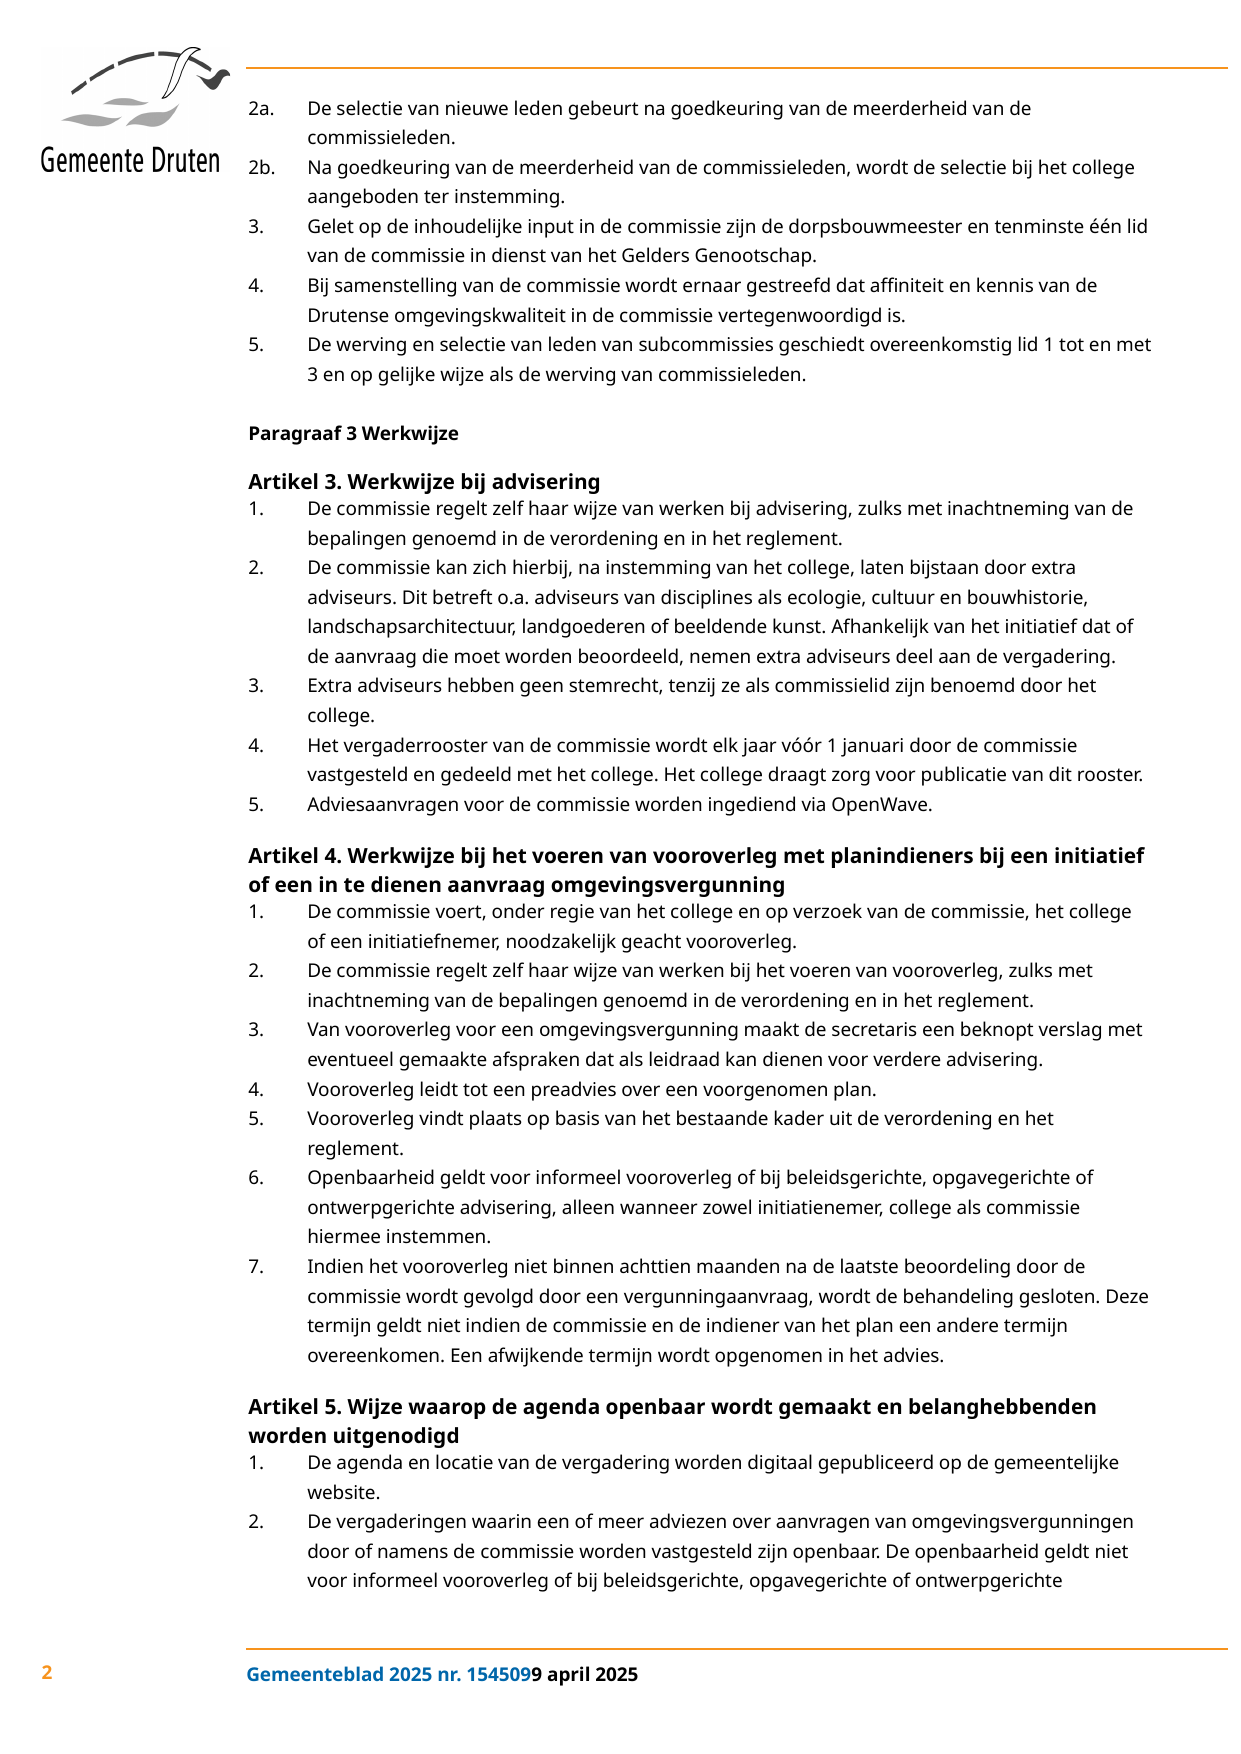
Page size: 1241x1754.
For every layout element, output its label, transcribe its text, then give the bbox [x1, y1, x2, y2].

list Extra adviseurs hebben geen stemrecht, tenzij ze als commissielid zijn benoemd door het college. [248, 673, 1152, 728]
list De selectie van nieuwe leden gebeurt na goedkeuring van de meerderheid van de commissieleden. [248, 95, 1152, 150]
text Paragraaf 3 Werkwijze [248, 420, 1152, 446]
list Indien het vooroverleg niet binnen achttien maanden na de laatste beoordeling door de commissie wordt gevolgd door een vergunningaanvraag, wordt de behandeling gesloten. Deze termijn geldt niet indien de commissie en de indiener van het plan een andere termijn overeenkomen. Een afwijkende termijn wordt opgenomen in het advies. [248, 1253, 1152, 1368]
list Na goedkeuring van de meerderheid van de commissieleden, wordt de selectie bij het college aangeboden ter instemming. [248, 154, 1152, 209]
list Vooroverleg vindt plaats op basis van het bestaande kader uit de verordening en het reglement. [248, 1105, 1152, 1161]
list De commissie regelt zelf haar wijze van werken bij advisering, zulks met inachtneming van de bepalingen genoemd in de verordening en in het reglement. [248, 495, 1152, 551]
text Artikel 3. Werkwijze bij advisering [248, 467, 1152, 495]
list Van vooroverleg voor een omgevingsvergunning maakt de secretaris een beknopt verslag met eventueel gemaakte afspraken dat als leidraad kan dienen voor verdere advisering. [248, 1017, 1152, 1072]
text Artikel 4. Werkwijze bij het voeren van vooroverleg met planindieners bij een initiatief of een in te dienen aanvraag omgevingsvergunning [248, 841, 1152, 898]
list Gelet op de inhoudelijke input in de commissie zijn de dorpsbouwmeester en tenminste één lid van de commissie in dienst van het Gelders Genootschap. [248, 213, 1152, 268]
list De vergaderingen waarin een of meer adviezen over aanvragen van omgevingsvergunningen door of namens de commissie worden vastgesteld zijn openbaar. De openbaarheid geldt niet voor informeel vooroverleg of bij beleidsgerichte, opgavegerichte of ontwerpgerichte [248, 1508, 1152, 1593]
list Adviesaanvragen voor de commissie worden ingediend via OpenWave. [248, 791, 1152, 817]
picture [41, 47, 231, 172]
list Openbaarheid geldt voor informeel vooroverleg of bij beleidsgerichte, opgavegerichte of ontwerpgerichte advisering, alleen wanneer zowel initiatienemer, college als commissie hiermee instemmen. [248, 1164, 1152, 1249]
list Bij samenstelling van de commissie wordt ernaar gestreefd dat affiniteit en kennis van de Drutense omgevingskwaliteit in de commissie vertegenwoordigd is. [248, 272, 1152, 328]
list Het vergaderrooster van de commissie wordt elk jaar vóór 1 januari door de commissie vastgesteld en gedeeld met het college. Het college draagt zorg voor publicatie van dit rooster. [248, 732, 1152, 787]
text Artikel 5. Wijze waarop de agenda openbaar wordt gemaakt en belanghebbenden worden uitgenodigd [248, 1392, 1152, 1449]
list De commissie kan zich hierbij, na instemming van het college, laten bijstaan door extra adviseurs. Dit betreft o.a. adviseurs van disciplines als ecologie, cultuur en bouwhistorie, landschapsarchitectuur, landgoederen of beeldende kunst. Afhankelijk van het initiatief dat of de aanvraag die moet worden beoordeeld, nemen extra adviseurs deel aan de vergadering. [248, 554, 1152, 669]
list De agenda en locatie van de vergadering worden digitaal gepubliceerd op de gemeentelijke website. [248, 1449, 1152, 1505]
list De commissie regelt zelf haar wijze van werken bij het voeren van vooroverleg, zulks met inachtneming van de bepalingen genoemd in de verordening en in het reglement. [248, 957, 1152, 1013]
list De werving en selectie van leden van subcommissies geschiedt overeenkomstig lid 1 tot en met 3 en op gelijke wijze als de werving van commissieleden. [248, 331, 1152, 387]
list De commissie voert, onder regie van het college en op verzoek van de commissie, het college of een initiatiefnemer, noodzakelijk geacht vooroverleg. [248, 898, 1152, 954]
list Vooroverleg leidt tot een preadvies over een voorgenomen plan. [248, 1076, 1152, 1102]
